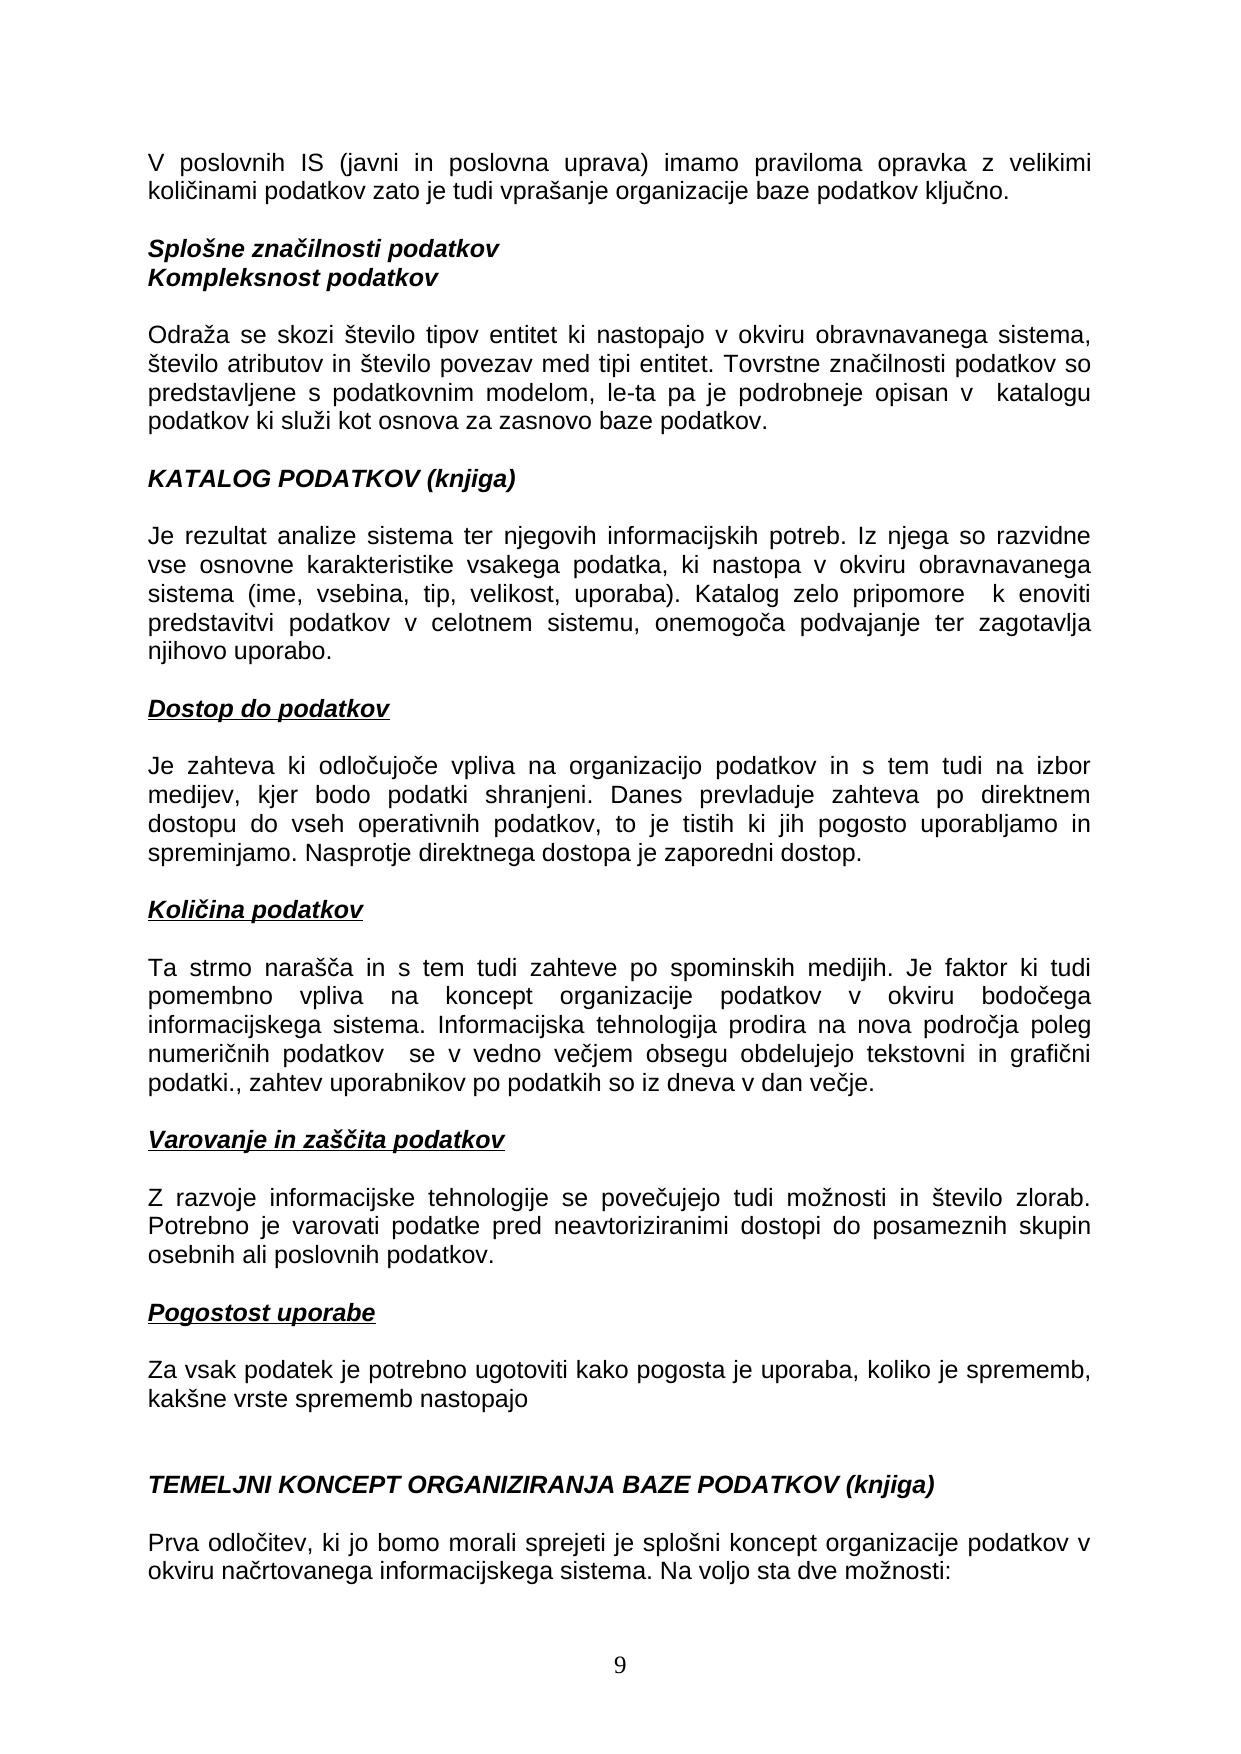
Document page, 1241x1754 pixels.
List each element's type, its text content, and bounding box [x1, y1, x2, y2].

text Je zahteva ki odločujoče vpliva na organizacijo podatkov in s tem tudi na izbor medijev, kjer bodo podatki shranjeni. Danes prevladuje zahteva po direktnem dostopu do vseh operativnih podatkov, to je tistih ki jih pogosto uporabljamo in spreminjamo. Nasprotje direktnega dostopa je zaporedni dostop. [148, 751, 1093, 866]
text Odraža se skozi število tipov entitet ki nastopajo v okviru obravnavanega sistema, število atributov in število povezav med tipi entitet. Tovrstne značilnosti podatkov so predstavljene s podatkovnim modelom, le-ta pa je podrobneje opisan v katalogu podatkov ki služi kot osnova za zasnovo baze podatkov. [148, 320, 1093, 435]
text V poslovnih IS (javni in poslovna uprava) imamo praviloma opravka z velikimi količinami podatkov zato je tudi vprašanje organizacije baze podatkov ključno. [148, 148, 1093, 205]
subtitle KATALOG PODATKOV (knjiga) [148, 464, 1093, 493]
text Dostop do podatkov [148, 694, 1093, 723]
text TEMELJNI KONCEPT ORGANIZIRANJA BAZE PODATKOV (knjiga) [148, 1470, 1093, 1499]
text Prva odločitev, ki jo bomo morali sprejeti je splošni koncept organizacije podatkov v okviru načrtovanega informacijskega sistema. Na voljo sta dve možnosti: [148, 1528, 1093, 1585]
text Ta strmo narašča in s tem tudi zahteve po spominskih medijih. Je faktor ki tudi pomembno vpliva na koncept organizacije podatkov v okviru bodočega informacijskega sistema. Informacijska tehnologija prodira na nova področja poleg numeričnih podatkov se v vedno večjem obsegu obdelujejo tekstovni in grafični podatki., zahtev uporabnikov po podatkih so iz dneva v dan večje. [148, 953, 1093, 1096]
subtitle Splošne značilnosti podatkov [148, 234, 1093, 263]
text Je rezultat analize sistema ter njegovih informacijskih potreb. Iz njega so razvidne vse osnovne karakteristike vsakega podatka, ki nastopa v okviru obravnavanega sistema (ime, vsebina, tip, velikost, uporaba). Katalog zelo pripomore k enoviti predstavitvi podatkov v celotnem sistemu, onemogoča podvajanje ter zagotavlja njihovo uporabo. [148, 521, 1093, 665]
text Za vsak podatek je potrebno ugotoviti kako pogosta je uporaba, koliko je sprememb, kakšne vrste sprememb nastopajo [148, 1355, 1093, 1413]
text Varovanje in zaščita podatkov [148, 1125, 1093, 1154]
text Količina podatkov [148, 895, 1093, 924]
text Z razvoje informacijske tehnologije se povečujejo tudi možnosti in število zlorab. Potrebno je varovati podatke pred neavtoriziranimi dostopi do posameznih skupin osebnih ali poslovnih podatkov. [148, 1183, 1093, 1269]
text Pogostost uporabe [148, 1298, 1093, 1326]
subtitle Kompleksnost podatkov [148, 263, 1093, 291]
